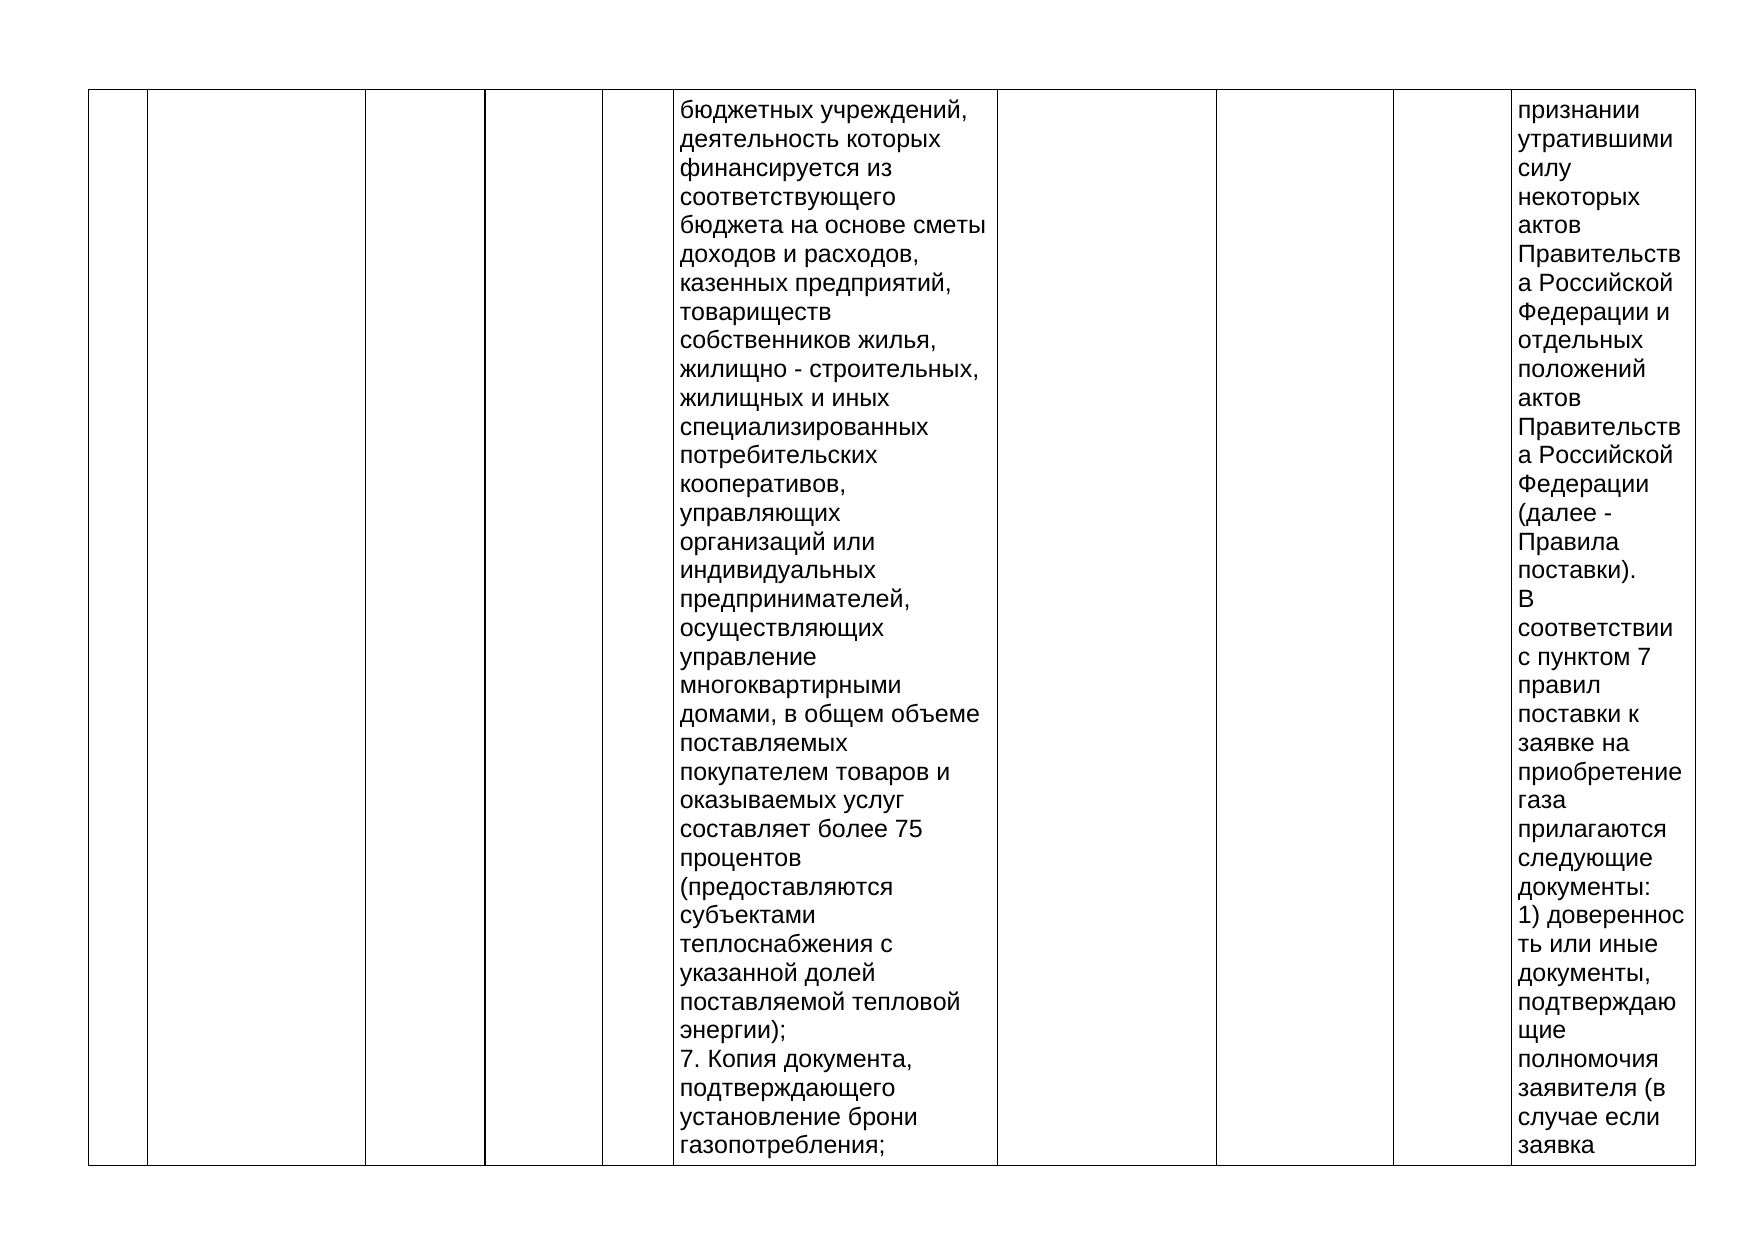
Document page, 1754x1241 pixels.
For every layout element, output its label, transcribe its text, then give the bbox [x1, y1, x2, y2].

table_cell [1217, 90, 1393, 1165]
table_cell [1394, 90, 1511, 1165]
table_cell бюджетных учреждений, деятельность которых финансируется из соответствующего бюджета на основе сметы доходов и расходов, казенных предприятий, товариществ собственников жилья, жилищно - строительных, жилищных и иных специализированных потребительских кооперативов, управляющих организаций или индивидуальных предпринимателей, осуществляющих управление многоквартирными домами, в общем объеме поставляемых покупателем товаров и оказываемых услуг составляет более 75 процентов (предоставляются субъектами теплоснабжения с указанной долей поставляемой тепловой энергии); 7. Копия документа, подтверждающего установление брони газопотребления; [674, 90, 997, 1165]
table_cell [366, 90, 484, 1165]
table_cell признании утратившими силу некоторых актов Правительства Российской Федерации и отдельных положений актов Правительства Российской Федерации (далее - Правила поставки). В соответствии с пунктом 7 правил поставки к заявке на приобретение газа прилагаются следующие документы: 1) доверенность или иные документы, подтверждающие полномочия заявителя (в случае если заявка [1512, 90, 1695, 1165]
table_cell [998, 90, 1216, 1165]
table_cell [148, 90, 365, 1165]
table_cell [486, 90, 602, 1165]
table_cell [603, 90, 673, 1165]
